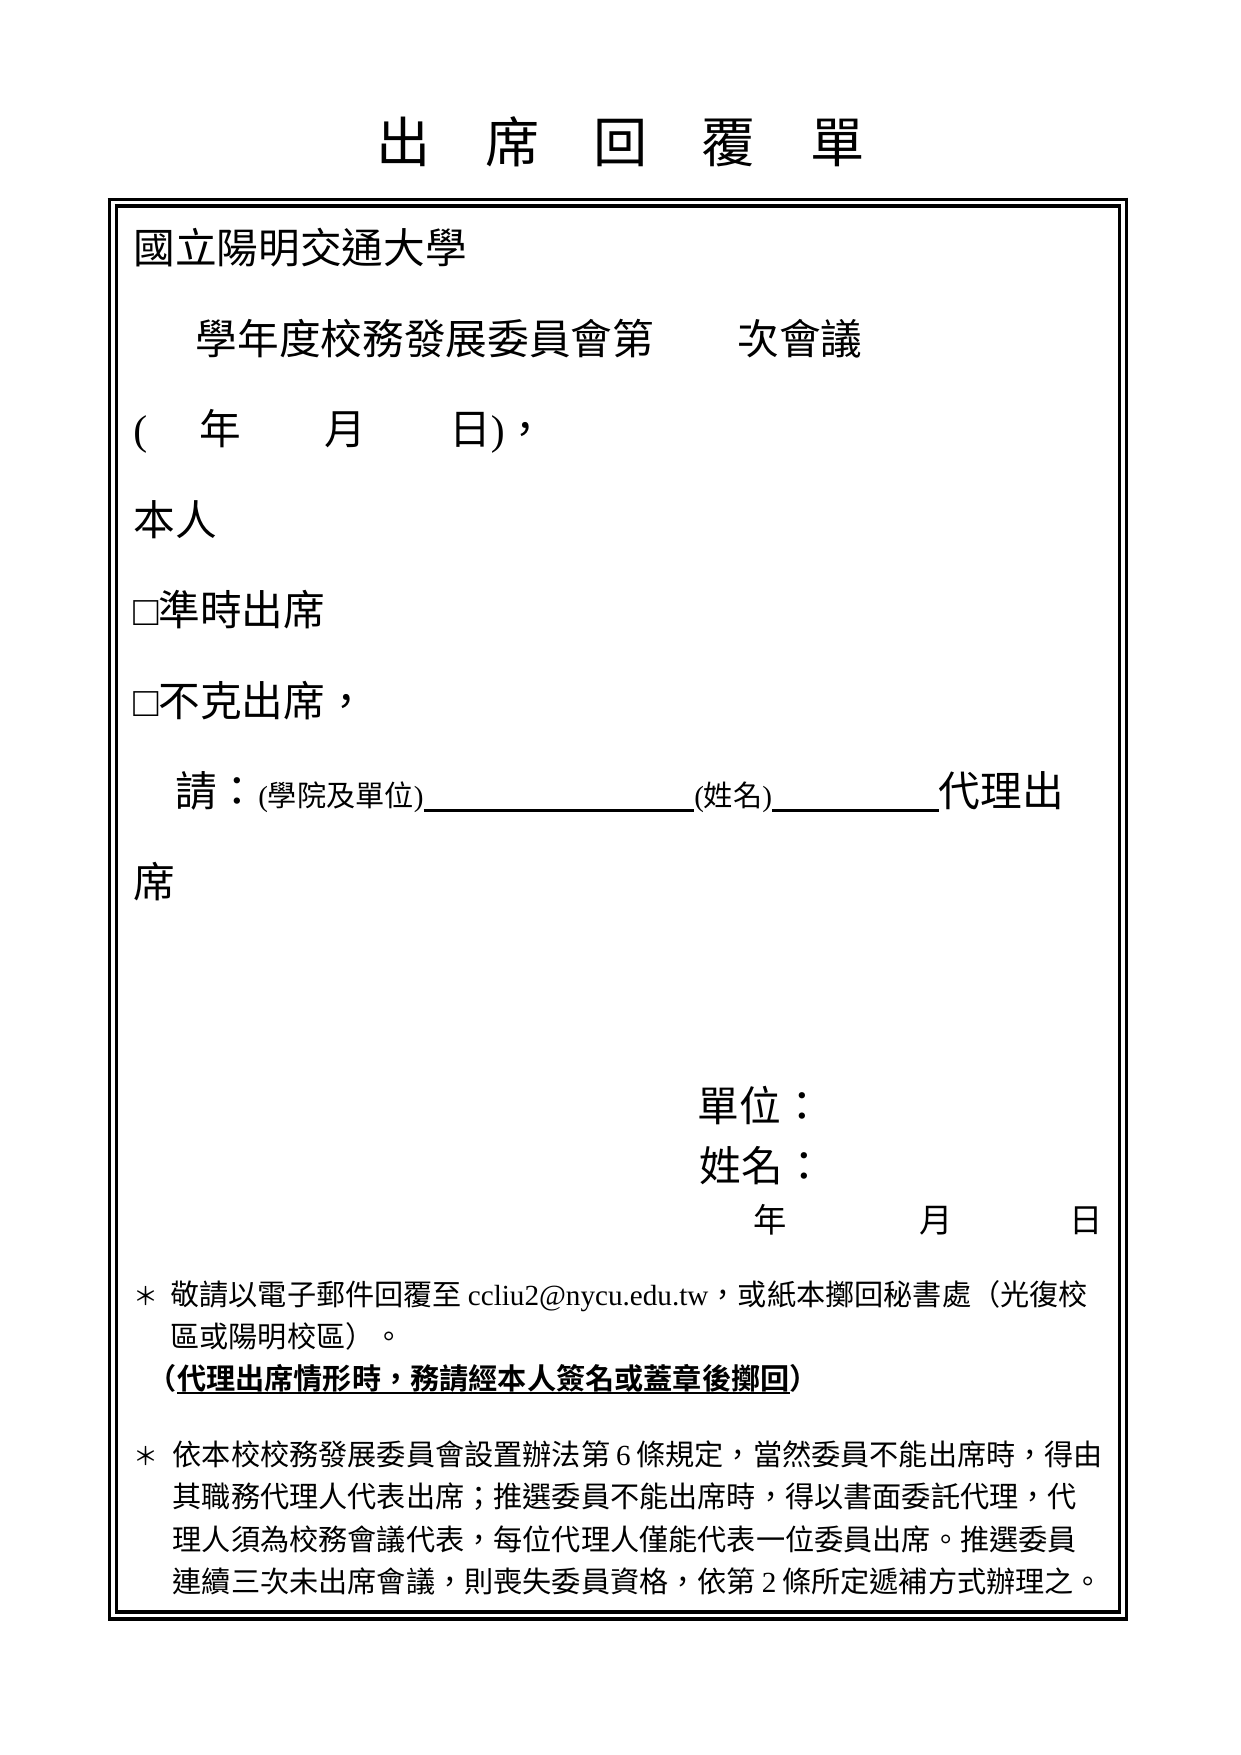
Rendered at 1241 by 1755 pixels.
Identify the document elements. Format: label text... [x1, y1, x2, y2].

text 姓名： [133, 1133, 1103, 1194]
text 學年度校務發展委員會第 次會議 [133, 306, 1103, 366]
text 單位： [696, 1073, 1103, 1133]
text 請：(學院及單位) (姓名) 代理出席 [133, 758, 1103, 909]
text 國立陽明交通大學 [133, 215, 1103, 276]
text （代理出席情形時，務請經本人簽名或蓋章後擲回） [133, 1356, 1103, 1398]
list 敬請以電子郵件回覆至ccliu2@nycu.edu.tw，或紙本擲回秘書處（光復校區或陽明校區）。 [133, 1271, 1103, 1356]
text 年 月 日 [133, 1194, 1103, 1242]
list 依本校校務發展委員會設置辦法第6條規定，當然委員不能出席時，得由其職務代理人代表出席；推選委員不能出席時，得以書面委託代理，代理人須為校務會議代表，每位代理人僅能代表一位委員出席。推選委員連續三次未出席會議，則喪失委員資格，依第2條所定遞補方式辦理之。 [133, 1432, 1103, 1601]
text □不克出席， [133, 668, 1103, 728]
text □準時出席 [133, 577, 1103, 637]
text ( 年 月 日)， [133, 396, 1103, 456]
text 本人 [133, 487, 1103, 547]
